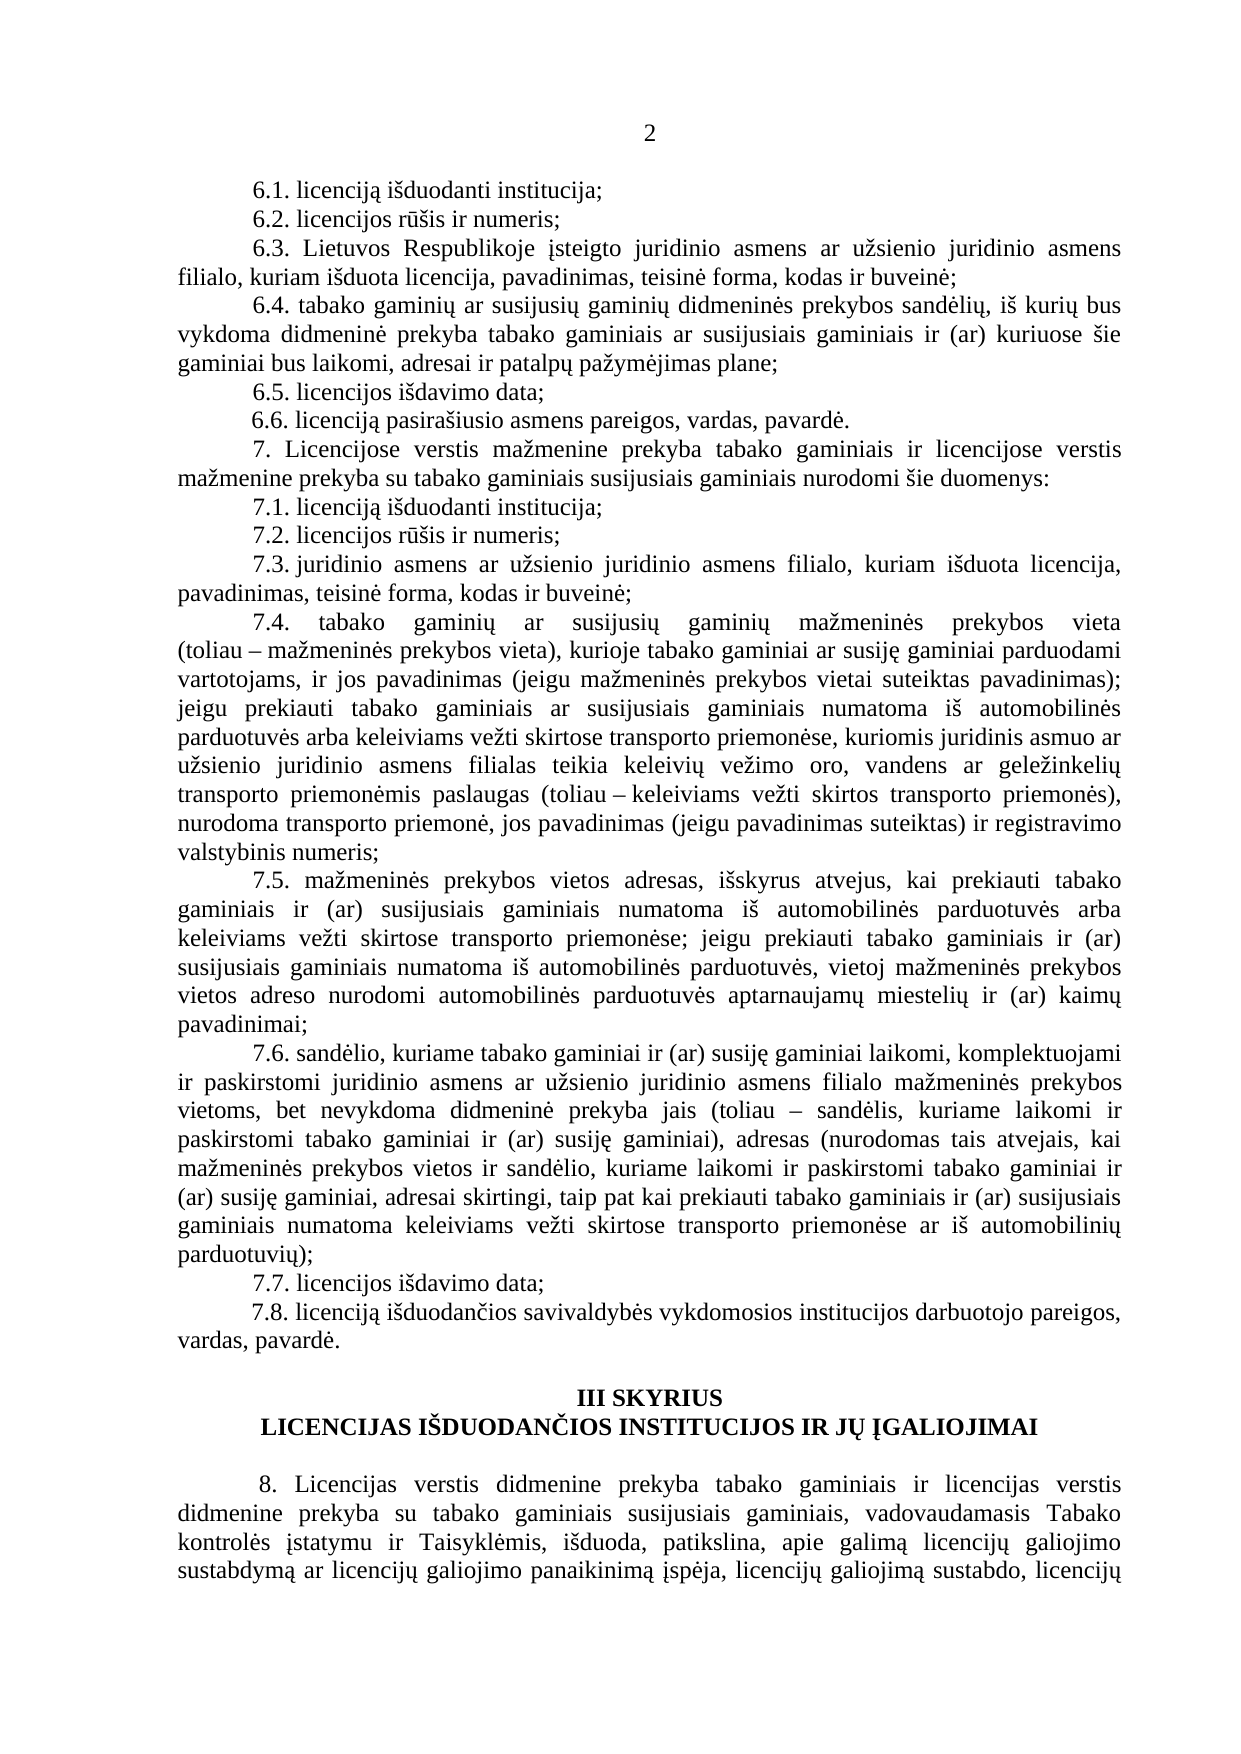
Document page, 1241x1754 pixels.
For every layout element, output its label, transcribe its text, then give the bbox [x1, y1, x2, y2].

text 6.2. licencijos rūšis ir numeris; [177, 204, 1122, 233]
text 6.3. Lietuvos Respublikoje įsteigto juridinio asmens ar užsienio juridinio asmens filialo, kuriam išduota licencija, pavadinimas, teisinė forma, kodas ir buveinė; [177, 233, 1122, 291]
text 6.4. tabako gaminių ar susijusių gaminių didmeninės prekybos sandėlių, iš kurių bus vykdoma didmeninė prekyba tabako gaminiais ar susijusiais gaminiais ir (ar) kuriuose šie gaminiai bus laikomi, adresai ir patalpų pažymėjimas plane; [177, 291, 1122, 377]
text 6.6. licenciją pasirašiusio asmens pareigos, vardas, pavardė. [177, 406, 1122, 434]
text 7.1. licenciją išduodanti institucija; [177, 492, 1122, 521]
text III SKYRIUS [177, 1383, 1122, 1412]
text 7. Licencijose verstis mažmenine prekyba tabako gaminiais ir licencijose verstis mažmenine prekyba su tabako gaminiais susijusiais gaminiais nurodomi šie duomenys: [177, 434, 1122, 492]
text 6.1. licenciją išduodanti institucija; [177, 176, 1122, 204]
text 7.2. licencijos rūšis ir numeris; [177, 521, 1122, 549]
text 7.6. sandėlio, kuriame tabako gaminiai ir (ar) susiję gaminiai laikomi, komplektuojami ir paskirstomi juridinio asmens ar užsienio juridinio asmens filialo mažmeninės prekybos vietoms, bet nevykdoma didmeninė prekyba jais (toliau – sandėlis, kuriame laikomi ir paskirstomi tabako gaminiai ir (ar) susiję gaminiai), adresas (nurodomas tais atvejais, kai mažmeninės prekybos vietos ir sandėlio, kuriame laikomi ir paskirstomi tabako gaminiai ir (ar) susiję gaminiai, adresai skirtingi, taip pat kai prekiauti tabako gaminiais ir (ar) susijusiais gaminiais numatoma keleiviams vežti skirtose transporto priemonėse ar iš automobilinių parduotuvių); [177, 1038, 1122, 1268]
text 7.7. licencijos išdavimo data; [177, 1268, 1122, 1297]
text LICENCIJAS IŠDUODANČIOS INSTITUCIJOS IR JŲ ĮGALIOJIMAI [177, 1412, 1122, 1441]
text 6.5. licencijos išdavimo data; [177, 377, 1122, 406]
text 7.3. juridinio asmens ar užsienio juridinio asmens filialo, kuriam išduota licencija, pavadinimas, teisinė forma, kodas ir buveinė; [177, 549, 1122, 607]
text 7.5. mažmeninės prekybos vietos adresas, išskyrus atvejus, kai prekiauti tabako gaminiais ir (ar) susijusiais gaminiais numatoma iš automobilinės parduotuvės arba keleiviams vežti skirtose transporto priemonėse; jeigu prekiauti tabako gaminiais ir (ar) susijusiais gaminiais numatoma iš automobilinės parduotuvės, vietoj mažmeninės prekybos vietos adreso nurodomi automobilinės parduotuvės aptarnaujamų miestelių ir (ar) kaimų pavadinimai; [177, 866, 1122, 1038]
text 8. Licencijas verstis didmenine prekyba tabako gaminiais ir licencijas verstis didmenine prekyba su tabako gaminiais susijusiais gaminiais, vadovaudamasis Tabako kontrolės įstatymu ir Taisyklėmis, išduoda, patikslina, apie galimą licencijų galiojimo sustabdymą ar licencijų galiojimo panaikinimą įspėja, licencijų galiojimą sustabdo, licencijų [177, 1469, 1122, 1584]
text 7.8. licenciją išduodančios savivaldybės vykdomosios institucijos darbuotojo pareigos, vardas, pavardė. [177, 1297, 1122, 1354]
text 7.4. tabako gaminių ar susijusių gaminių mažmeninės prekybos vieta (toliau – mažmeninės prekybos vieta), kurioje tabako gaminiai ar susiję gaminiai parduodami vartotojams, ir jos pavadinimas (jeigu mažmeninės prekybos vietai suteiktas pavadinimas); jeigu prekiauti tabako gaminiais ar susijusiais gaminiais numatoma iš automobilinės parduotuvės arba keleiviams vežti skirtose transporto priemonėse, kuriomis juridinis asmuo ar užsienio juridinio asmens filialas teikia keleivių vežimo oro, vandens ar geležinkelių transporto priemonėmis paslaugas (toliau – keleiviams vežti skirtos transporto priemonės), nurodoma transporto priemonė, jos pavadinimas (jeigu pavadinimas suteiktas) ir registravimo valstybinis numeris; [177, 607, 1122, 866]
